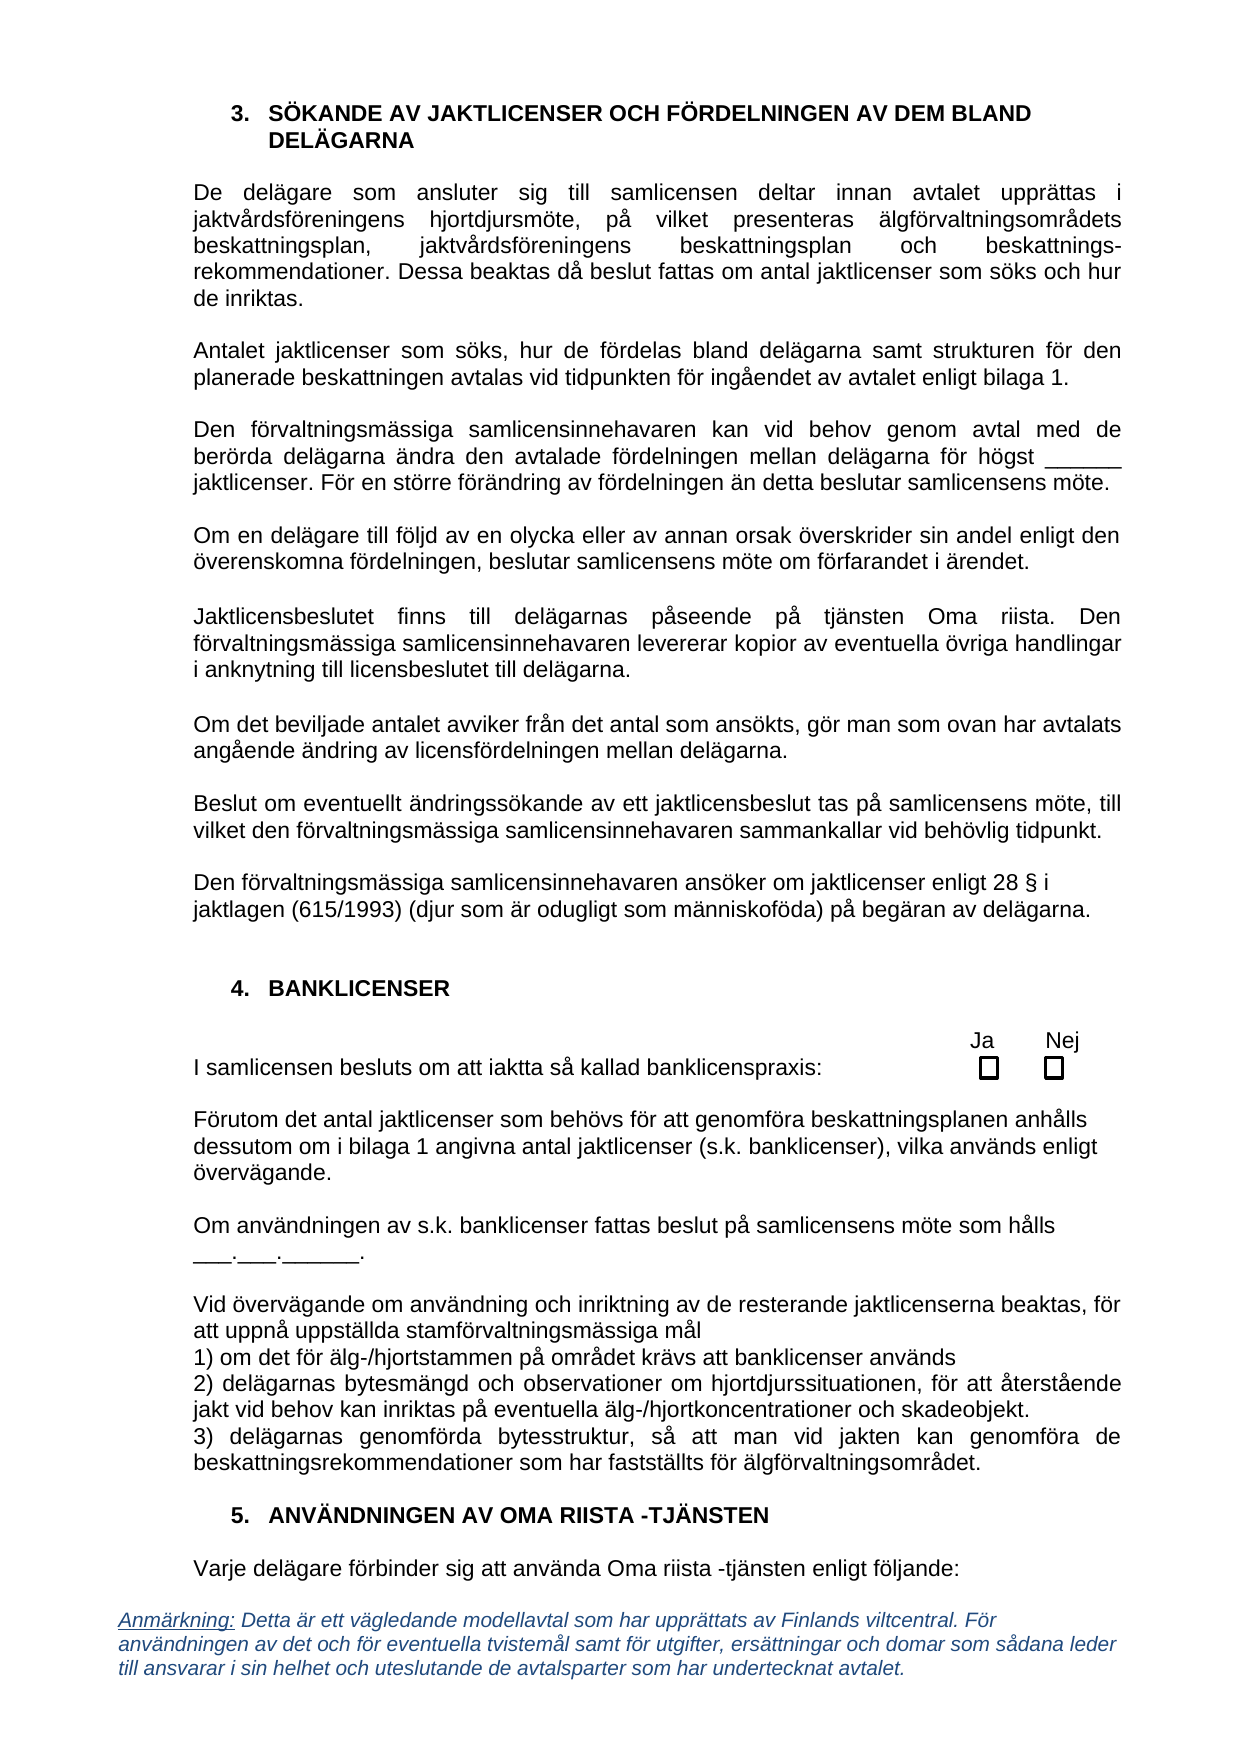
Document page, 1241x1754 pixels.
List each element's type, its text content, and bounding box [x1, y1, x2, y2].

text Om användningen av s.k. banklicenser fattas beslut på samlicensens möte som hålls ___.___.______. [193, 1212, 1122, 1264]
text Om det beviljade antalet avviker från det antal som ansökts, gör man som ovan har avtalats angående ändring av licensfördelningen mellan delägarna. [193, 711, 1122, 764]
list BANKLICENSER [231, 975, 1122, 1001]
text I samlicensen besluts om att iaktta så kallad banklicenspraxis: [193, 1054, 1122, 1080]
text Jaktlicensbeslutet finns till delägarnas påseende på tjänsten Oma riista. Den förvaltningsmässiga samlicensinnehavaren levererar kopior av eventuella övriga handlingar i anknytning till licensbeslutet till delägarna. [193, 603, 1122, 682]
text Ja Nej [156, 1027, 1122, 1054]
text De delägare som ansluter sig till samlicensen deltar innan avtalet upprättas i jaktvårdsföreningens hjortdjursmöte, på vilket presenteras älgförvaltningsområdets beskattningsplan, jaktvårdsföreningens beskattningsplan och beskattnings-rekommendationer. Dessa beaktas då beslut fattas om antal jaktlicenser som söks och hur de inriktas. [193, 179, 1122, 311]
text 1) om det för älg-/hjortstammen på området krävs att banklicenser används [193, 1344, 1122, 1370]
text 3) delägarnas genomförda bytesstruktur, så att man vid jakten kan genomföra de beskattningsrekommendationer som har fastställts för älgförvaltningsområdet. [193, 1423, 1122, 1475]
text Den förvaltningsmässiga samlicensinnehavaren ansöker om jaktlicenser enligt 28 § i jaktlagen (615/1993) (djur som är odugligt som människoföda) på begäran av delägarna. [193, 869, 1122, 922]
text Den förvaltningsmässiga samlicensinnehavaren kan vid behov genom avtal med de berörda delägarna ändra den avtalade fördelningen mellan delägarna för högst ______ jaktlicenser. För en större förändring av fördelningen än detta beslutar samlicensens möte. [193, 416, 1122, 496]
text Förutom det antal jaktlicenser som behövs för att genomföra beskattningsplanen anhålls dessutom om i bilaga 1 angivna antal jaktlicenser (s.k. banklicenser), vilka används enligt övervägande. [193, 1106, 1122, 1186]
list SÖKANDE AV JAKTLICENSER OCH FÖRDELNINGEN AV DEM BLAND DELÄGARNA [231, 100, 1122, 153]
list ANVÄNDNINGEN AV OMA RIISTA -TJÄNSTEN [231, 1502, 1122, 1528]
text Beslut om eventuellt ändringssökande av ett jaktlicensbeslut tas på samlicensens möte, till vilket den förvaltningsmässiga samlicensinnehavaren sammankallar vid behövlig tidpunkt. [193, 790, 1122, 843]
text Varje delägare förbinder sig att använda Oma riista -tjänsten enligt följande: [193, 1554, 1122, 1581]
text 2) delägarnas bytesmängd och observationer om hjortdjurssituationen, för att återstående jakt vid behov kan inriktas på eventuella älg-/hjortkoncentrationer och skadeobjekt. [193, 1370, 1122, 1423]
text Vid övervägande om användning och inriktning av de resterande jaktlicenserna beaktas, för att uppnå uppställda stamförvaltningsmässiga mål [193, 1291, 1122, 1344]
text Om en delägare till följd av en olycka eller av annan orsak överskrider sin andel enligt den överenskomna fördelningen, beslutar samlicensens möte om förfarandet i ärendet. [193, 522, 1122, 574]
text Antalet jaktlicenser som söks, hur de fördelas bland delägarna samt strukturen för den planerade beskattningen avtalas vid tidpunkten för ingåendet av avtalet enligt bilaga 1. [193, 337, 1122, 390]
